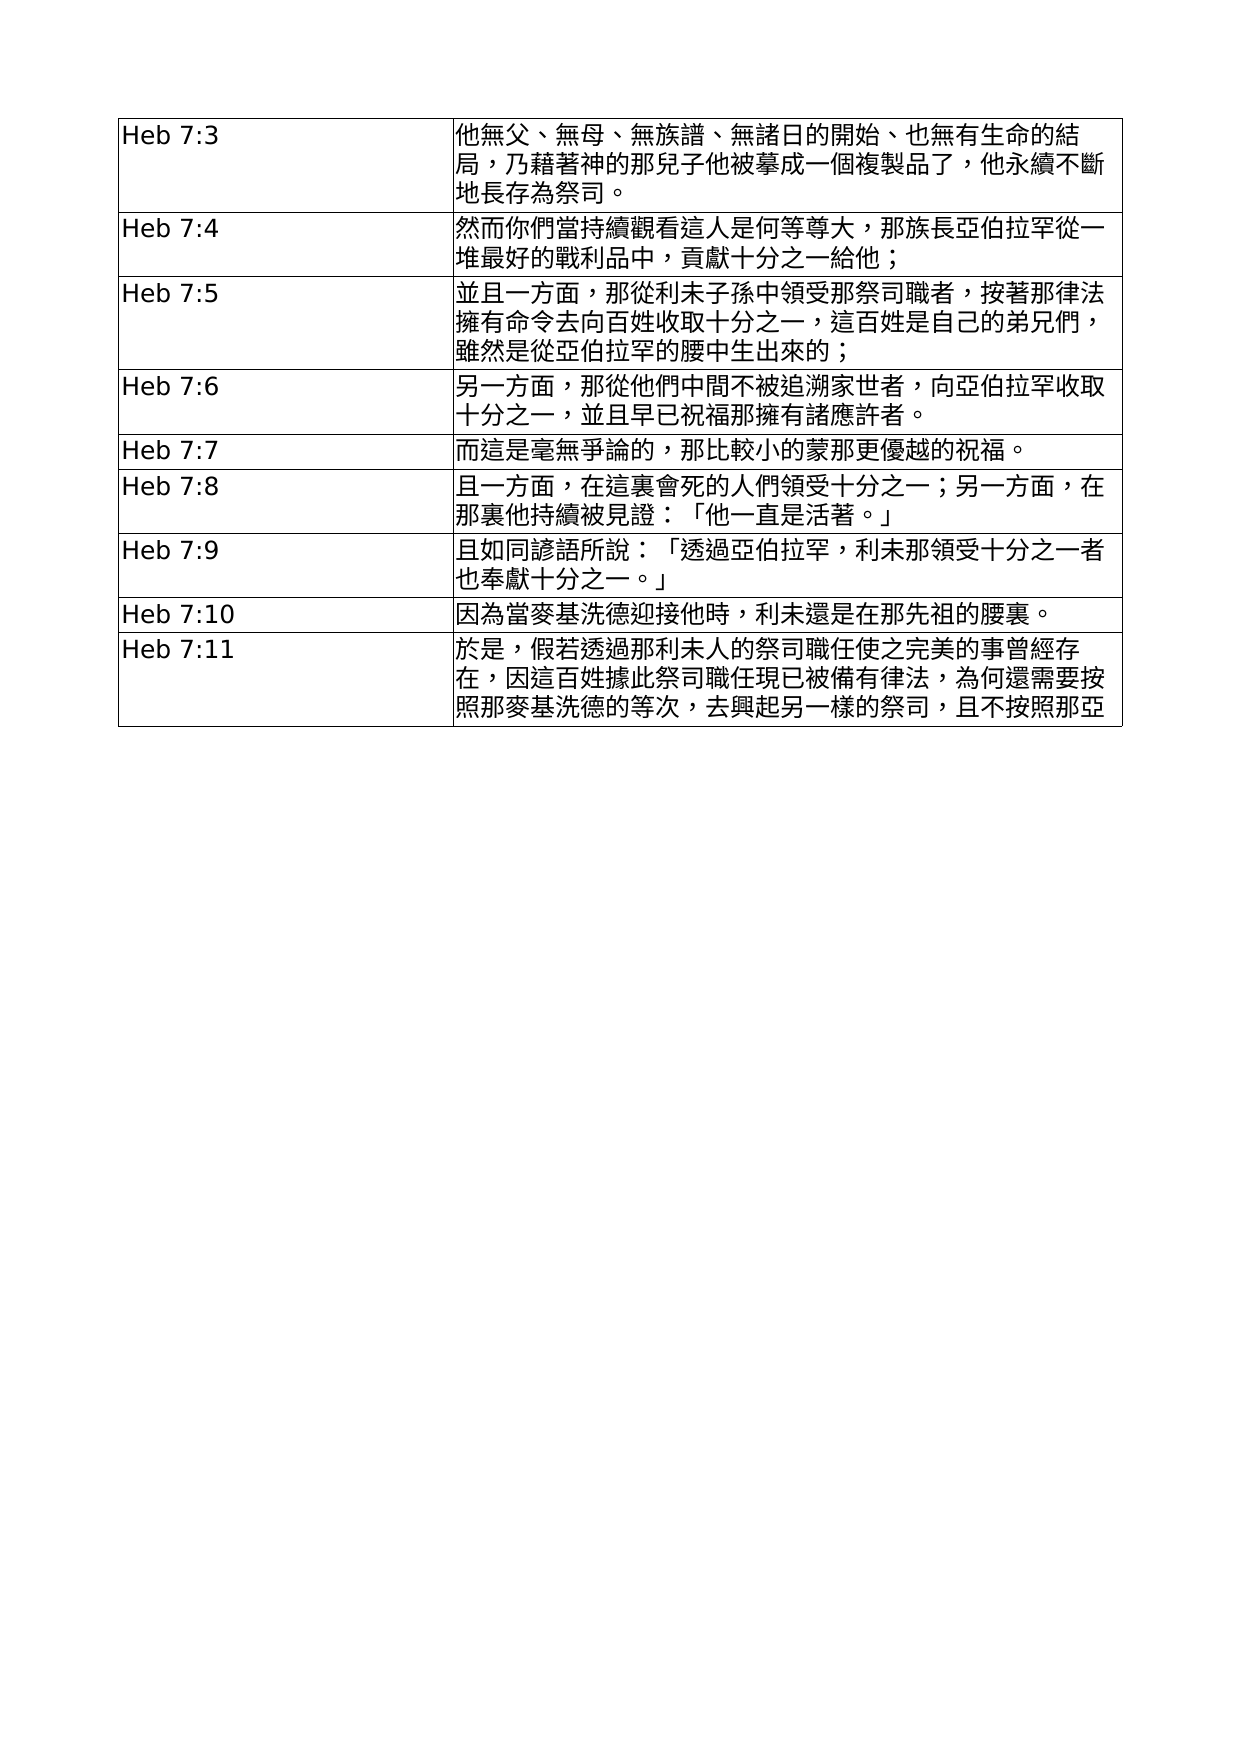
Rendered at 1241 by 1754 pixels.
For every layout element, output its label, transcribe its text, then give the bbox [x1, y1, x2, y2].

table_cell Heb 7:4 [119, 213, 453, 276]
table_cell 且如同諺語所說：「透過亞伯拉罕，利未那領受十分之一者也奉獻十分之一。」 [454, 534, 1122, 597]
table_cell 並且一方面，那從利未子孫中領受那祭司職者，按著那律法擁有命令去向百姓收取十分之一，這百姓是自己的弟兄們，雖然是從亞伯拉罕的腰中生出來的； [454, 277, 1122, 369]
table_cell 而這是毫無爭論的，那比較小的蒙那更優越的祝福。 [454, 435, 1122, 469]
table_cell 且一方面，在這裏會死的人們領受十分之一；另一方面，在那裏他持續被見證：「他一直是活著。」 [454, 470, 1122, 533]
table_cell Heb 7:9 [119, 534, 453, 597]
table_cell Heb 7:6 [119, 370, 453, 433]
table_cell 另一方面，那從他們中間不被追溯家世者，向亞伯拉罕收取十分之一，並且早已祝福那擁有諸應許者。 [454, 370, 1122, 433]
table_cell 於是，假若透過那利未人的祭司職任使之完美的事曾經存在，因這百姓據此祭司職任現已被備有律法，為何還需要按照那麥基洗德的等次，去興起另一樣的祭司，且不按照那亞 [454, 633, 1122, 726]
table_cell 然而你們當持續觀看這人是何等尊大，那族長亞伯拉罕從一堆最好的戰利品中，貢獻十分之一給他； [454, 213, 1122, 276]
table_cell Heb 7:3 [119, 119, 453, 212]
table_cell 他無父、無母、無族譜、無諸日的開始、也無有生命的結局，乃藉著神的那兒子他被摹成一個複製品了，他永續不斷地長存為祭司。 [454, 119, 1122, 212]
table_cell Heb 7:7 [119, 435, 453, 469]
table_cell Heb 7:11 [119, 633, 453, 726]
table_cell Heb 7:10 [119, 598, 453, 632]
table_cell 因為當麥基洗德迎接他時，利未還是在那先祖的腰裏。 [454, 598, 1122, 632]
table_cell Heb 7:5 [119, 277, 453, 369]
table_cell Heb 7:8 [119, 470, 453, 533]
